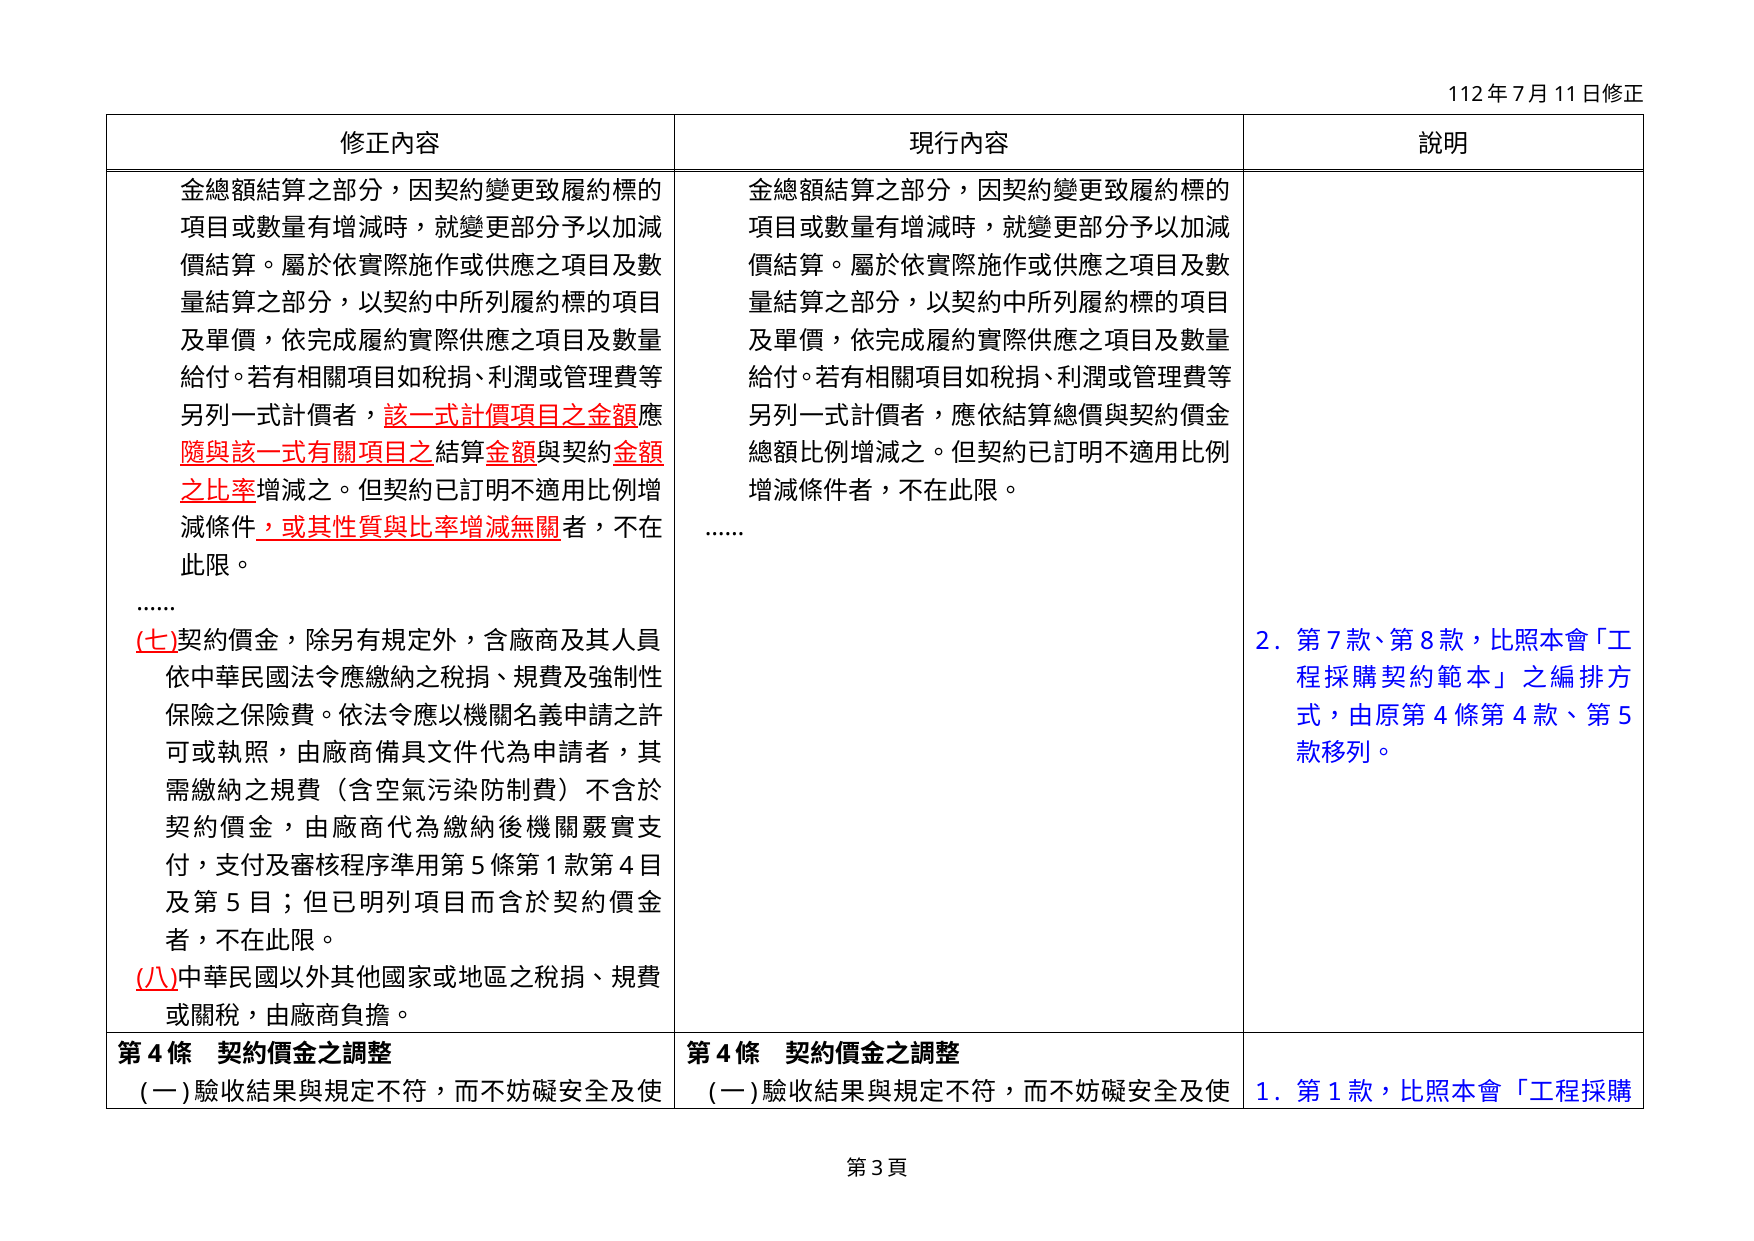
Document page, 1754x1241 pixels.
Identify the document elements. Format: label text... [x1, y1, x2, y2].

table_header 說明 [1244, 115, 1643, 169]
table_header 修正內容 [107, 115, 674, 169]
table_cell 第4條 契約價金之調整 (一)驗收結果與規定不符，而不妨礙安全及使 [107, 1033, 674, 1108]
table_header 現行內容 [675, 115, 1243, 169]
table_cell 第2款選項，比照本會「工程採購契約範本」第3條第1款第1選項、第3選項修正。 第7款、第8款，比照本會「工程採購契約範本」之編排方式，由原第4條第4款、第5款移列。 [1244, 172, 1643, 1032]
table_cell 金總額結算之部分，因契約變更致履約標的項目或數量有增減時，就變更部分予以加減價結算。屬於依實際施作或供應之項目及數量結算之部分，以契約中所列履約標的項目及單價，依完成履約實際供應之項目及數量給付。若有相關項目如稅捐、利潤或管理費等另列一式計價者，該一式計價項目之金額應隨與該一式有關項目之結算金額與契約金額之比率增減之。但契約已訂明不適用比例增減條件，或其性質與比率增減無關者，不在此限。 …… (七)契約價金，除另有規定外，含廠商及其人員依中華民國法令應繳納之稅捐、規費及強制性保險之保險費。依法令應以機關名義申請之許可或執照，由廠商備具文件代為申請者，其需繳納之規費（含空氣污染防制費）不含於契約價金，由廠商代為繳納後機關覈實支付，支付及審核程序準用第5條第1款第4目及第5目；但已明列項目而含於契約價金者，不在此限。 (八)中華民國以外其他國家或地區之稅捐、規費或關稅，由廠商負擔。 [107, 172, 674, 1032]
table_cell 第1款，比照本會「工程採購 [1244, 1033, 1643, 1108]
table_cell 金總額結算之部分，因契約變更致履約標的項目或數量有增減時，就變更部分予以加減價結算。屬於依實際施作或供應之項目及數量結算之部分，以契約中所列履約標的項目及單價，依完成履約實際供應之項目及數量給付。若有相關項目如稅捐、利潤或管理費等另列一式計價者，應依結算總價與契約價金總額比例增減之。但契約已訂明不適用比例增減條件者，不在此限。 …… [675, 172, 1243, 1032]
table_cell 第4條 契約價金之調整 (一)驗收結果與規定不符，而不妨礙安全及使 [675, 1033, 1243, 1108]
